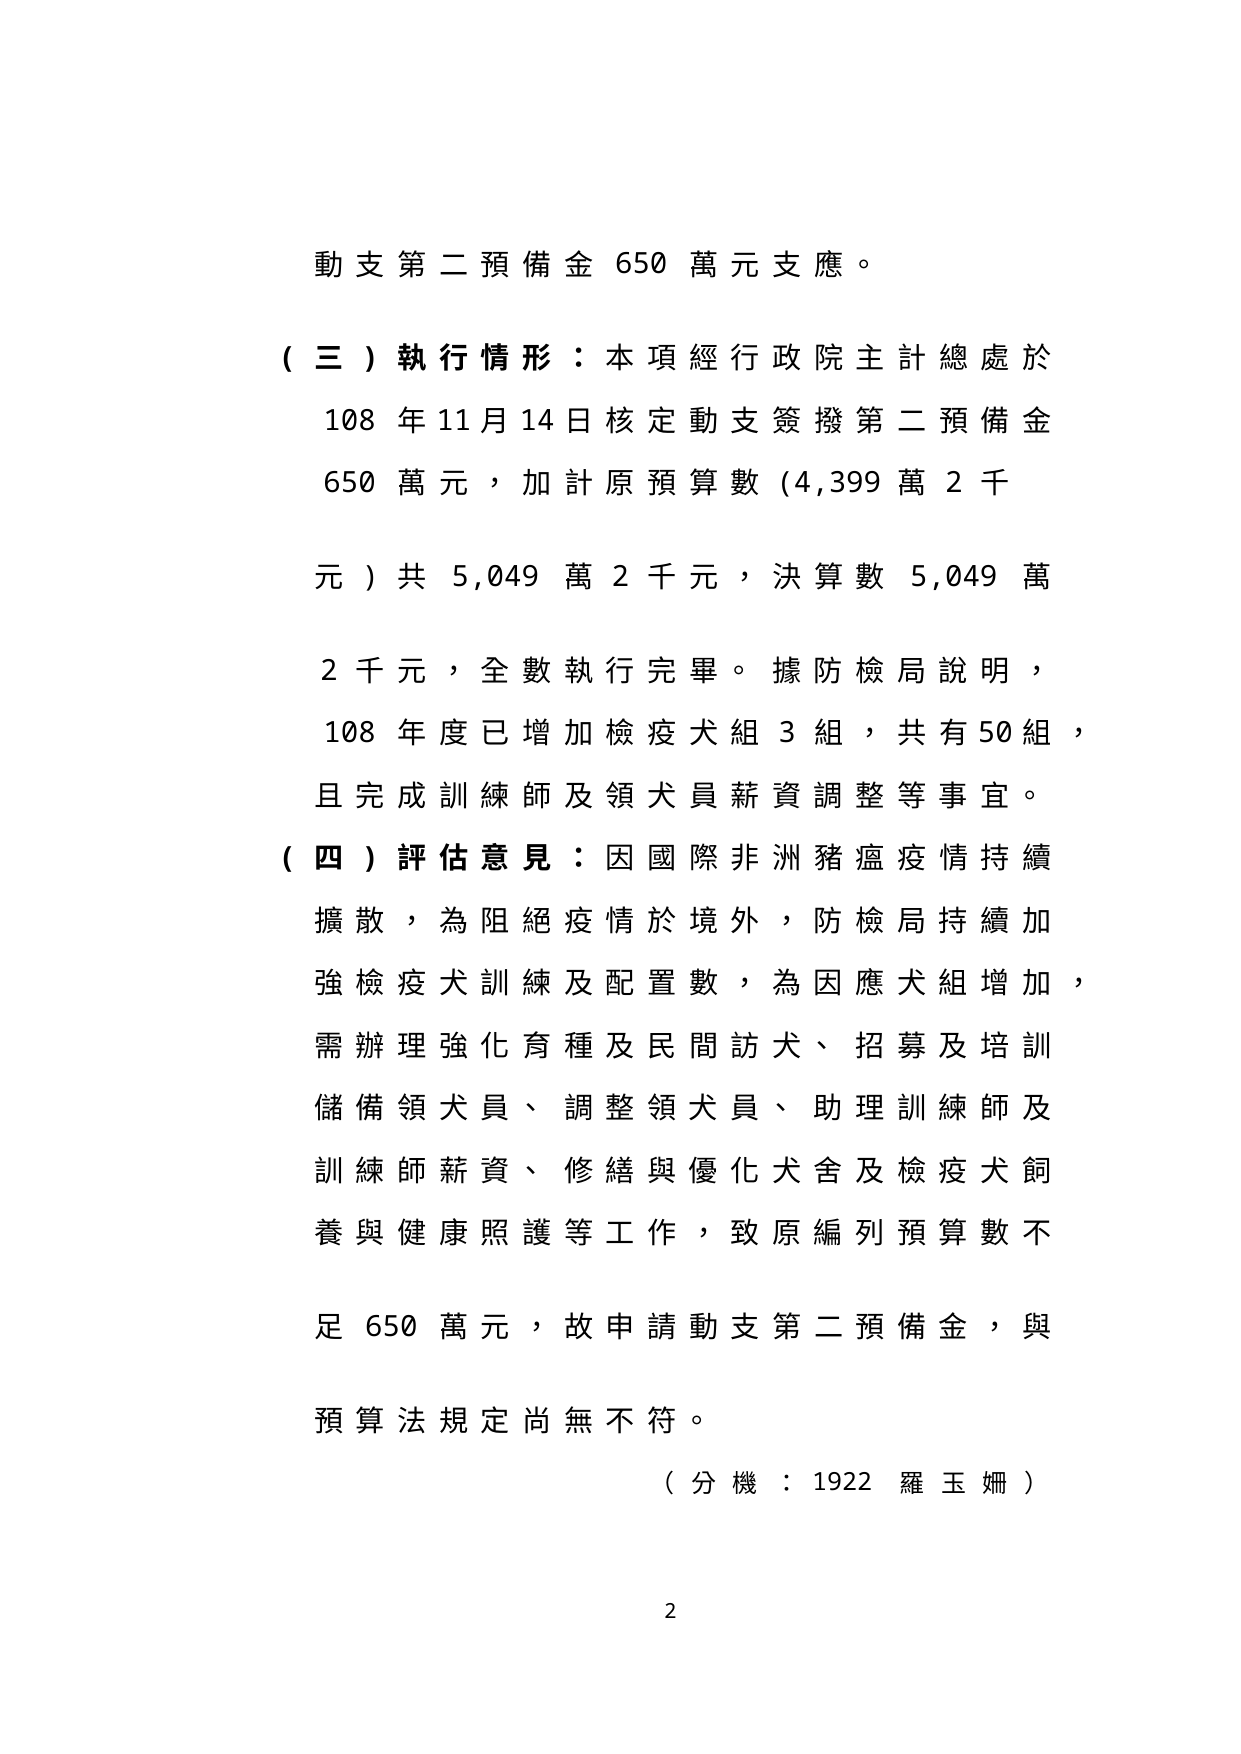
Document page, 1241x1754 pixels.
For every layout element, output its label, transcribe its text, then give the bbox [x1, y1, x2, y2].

text 動支第二預備金650萬元支應。 [242, 189, 1058, 314]
text (四)評估意見：因國際非洲豬瘟疫情持續擴散，為阻絕疫情於境外，防檢局持續加強檢疫犬訓練及配置數，為因應犬組增加，需辦理強化育種及民間訪犬、招募及培訓儲備領犬員、調整領犬員、助理訓練師及訓練師薪資、修繕與優化犬舍及檢疫犬飼養與健康照護等工作，致原編列預算數不足650萬元，故申請動支第二預備金，與預算法規定尚無不符。 [242, 814, 1058, 1439]
text (三)執行情形：本項經行政院主計總處於108年11月14日核定動支簽撥第二預備金650萬元，加計原預算數(4,399萬2千元)共5,049萬2千元，決算數5,049萬2千元，全數執行完畢。據防檢局說明，108年度已增加檢疫犬組3組，共有50組，且完成訓練師及領犬員薪資調整等事宜。 [242, 314, 1058, 814]
text （分機：1922 羅玉姍） [183, 1439, 1058, 1502]
